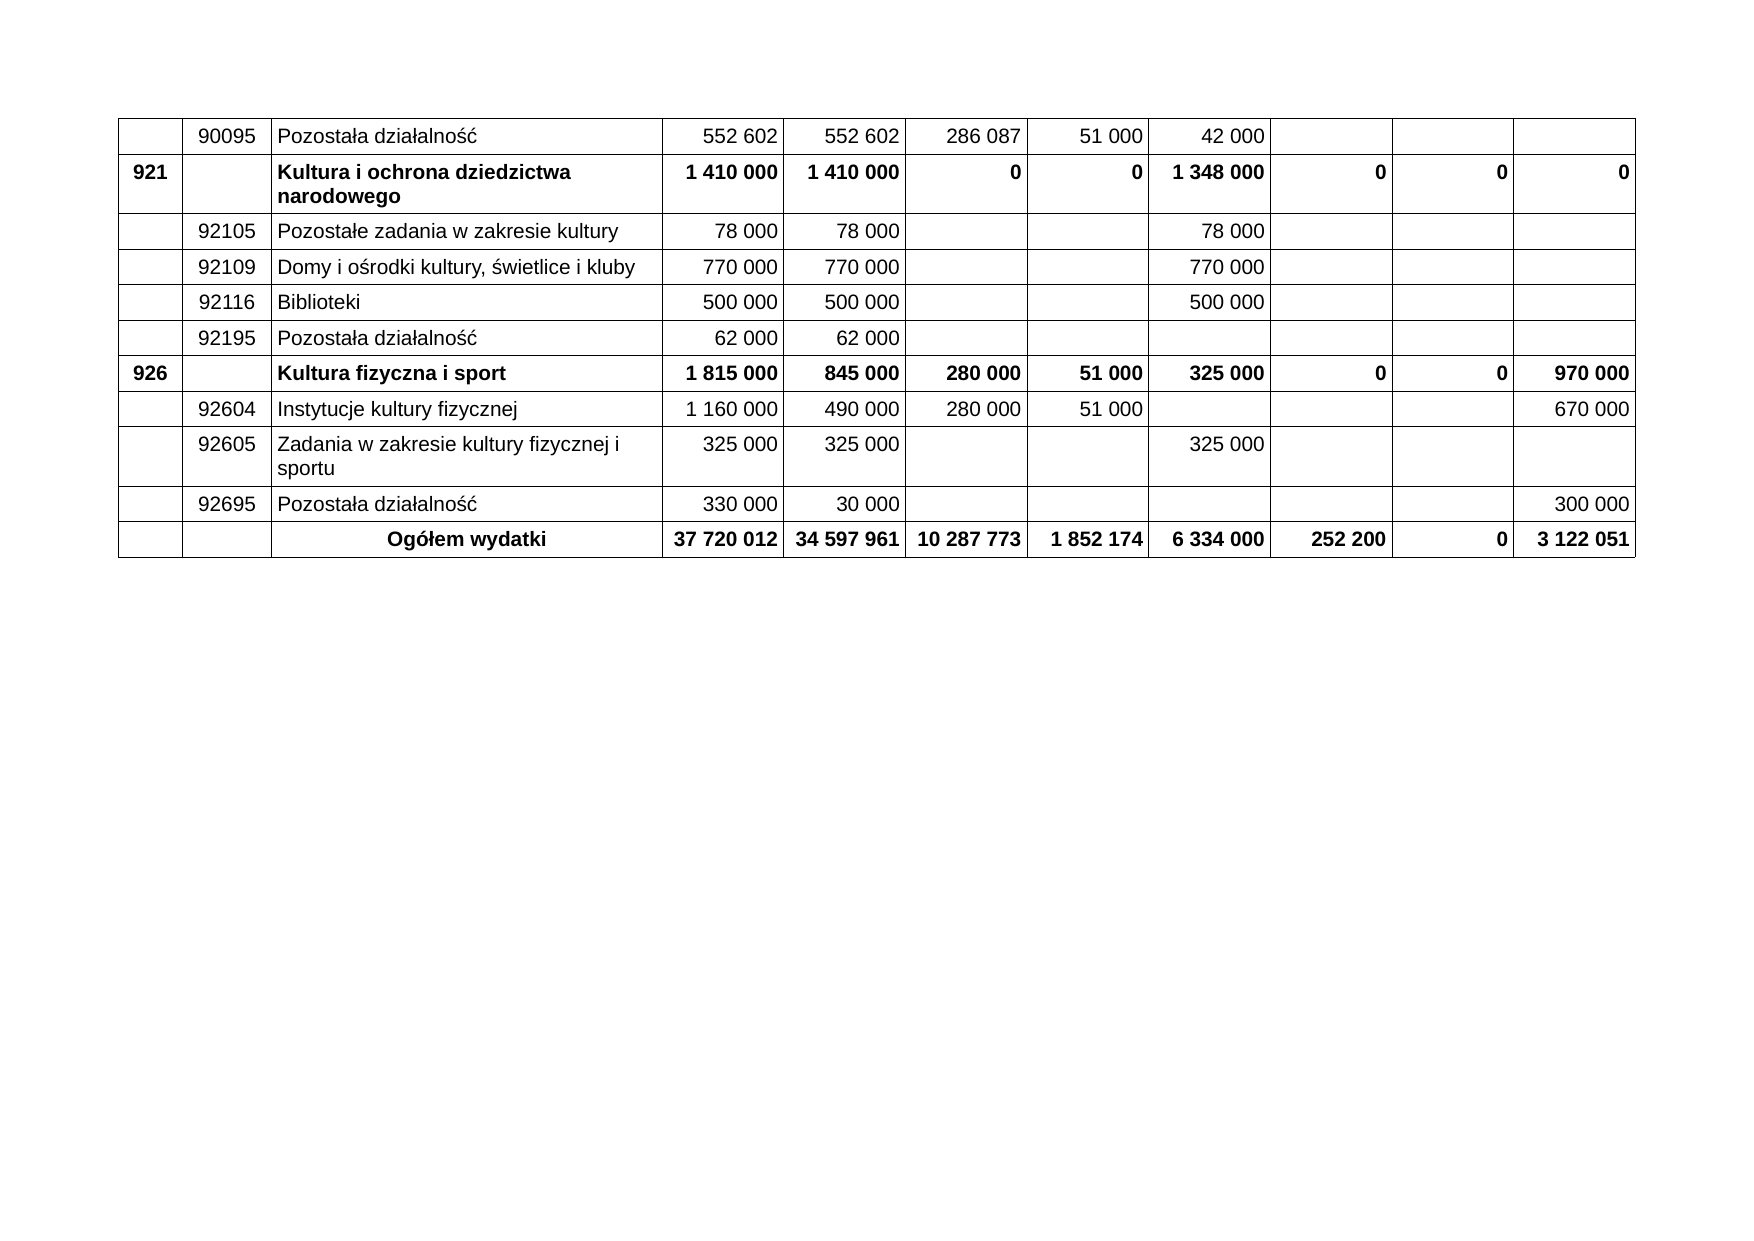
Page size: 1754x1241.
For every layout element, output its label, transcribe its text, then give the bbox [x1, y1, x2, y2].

table_cell 78 000 [784, 214, 905, 249]
table_cell [119, 487, 182, 521]
table_cell [1514, 285, 1635, 320]
table_cell 280 000 [906, 356, 1027, 391]
table_cell [1393, 250, 1513, 284]
table_cell 0 [1028, 155, 1148, 213]
table_cell 92605 [183, 427, 271, 486]
table_cell 325 000 [1149, 356, 1270, 391]
table_cell 0 [1514, 155, 1635, 213]
table_cell Kultura i ochrona dziedzictwa narodowego [272, 155, 662, 213]
table_cell 90095 [183, 119, 271, 154]
table_cell [906, 427, 1027, 486]
table_cell 325 000 [784, 427, 905, 486]
table_cell 10 287 773 [906, 522, 1027, 557]
table_cell 280 000 [906, 392, 1027, 426]
table_cell [119, 214, 182, 249]
table_cell 51 000 [1028, 392, 1148, 426]
table_cell [1271, 250, 1392, 284]
table_cell 252 200 [1271, 522, 1392, 557]
table_cell [1393, 487, 1513, 521]
table_cell 500 000 [1149, 285, 1270, 320]
table_cell 1 348 000 [1149, 155, 1270, 213]
table_cell Domy i ośrodki kultury, świetlice i kluby [272, 250, 662, 284]
table_cell [1028, 285, 1148, 320]
table_cell [906, 321, 1027, 355]
table_cell [1271, 321, 1392, 355]
table_cell Kultura fizyczna i sport [272, 356, 662, 391]
table_cell 92195 [183, 321, 271, 355]
table_cell 670 000 [1514, 392, 1635, 426]
table_cell 37 720 012 [663, 522, 783, 557]
table_cell 325 000 [1149, 427, 1270, 486]
table_cell 0 [1393, 356, 1513, 391]
table_cell 92695 [183, 487, 271, 521]
table_cell [119, 119, 182, 154]
table_cell [1393, 321, 1513, 355]
table_cell Zadania w zakresie kultury fizycznej i sportu [272, 427, 662, 486]
table_cell 62 000 [663, 321, 783, 355]
table_cell 78 000 [1149, 214, 1270, 249]
table_cell 970 000 [1514, 356, 1635, 391]
table_cell [1514, 119, 1635, 154]
table_cell [1393, 392, 1513, 426]
table_cell 1 160 000 [663, 392, 783, 426]
table_cell 770 000 [1149, 250, 1270, 284]
table_cell 0 [906, 155, 1027, 213]
table_cell Pozostała działalność [272, 487, 662, 521]
table_cell [119, 321, 182, 355]
table_cell [1028, 321, 1148, 355]
table_cell 500 000 [663, 285, 783, 320]
table_cell [119, 427, 182, 486]
table_cell [1393, 214, 1513, 249]
table_cell 286 087 [906, 119, 1027, 154]
table_cell 845 000 [784, 356, 905, 391]
table_cell [1514, 214, 1635, 249]
table_cell 92604 [183, 392, 271, 426]
table_cell [183, 155, 271, 213]
table_cell [906, 487, 1027, 521]
table_cell [1028, 427, 1148, 486]
table_cell [1271, 119, 1392, 154]
table_cell [1149, 392, 1270, 426]
table_cell [1393, 119, 1513, 154]
table_cell [1514, 321, 1635, 355]
table_cell [183, 356, 271, 391]
table_cell 1 410 000 [784, 155, 905, 213]
table_cell 0 [1393, 155, 1513, 213]
table_cell 34 597 961 [784, 522, 905, 557]
table_cell 0 [1271, 356, 1392, 391]
table_cell [1271, 285, 1392, 320]
table_cell 92116 [183, 285, 271, 320]
table_cell [1271, 392, 1392, 426]
table_cell 1 815 000 [663, 356, 783, 391]
table_cell 92109 [183, 250, 271, 284]
table_cell 78 000 [663, 214, 783, 249]
table_cell [1271, 214, 1392, 249]
table_cell 552 602 [663, 119, 783, 154]
table_cell [1028, 250, 1148, 284]
table_cell [1393, 285, 1513, 320]
table_cell Instytucje kultury fizycznej [272, 392, 662, 426]
table_cell 51 000 [1028, 356, 1148, 391]
table_cell [119, 285, 182, 320]
table_cell [1028, 214, 1148, 249]
table_cell 1 852 174 [1028, 522, 1148, 557]
table_cell 300 000 [1514, 487, 1635, 521]
table_cell [119, 392, 182, 426]
table_cell Pozostała działalność [272, 321, 662, 355]
table_cell [183, 522, 271, 557]
table_cell Ogółem wydatki [272, 522, 662, 557]
table_cell 926 [119, 356, 182, 391]
table_cell 552 602 [784, 119, 905, 154]
table_cell 62 000 [784, 321, 905, 355]
table_cell 0 [1393, 522, 1513, 557]
table_cell [1271, 487, 1392, 521]
table_cell 92105 [183, 214, 271, 249]
table_cell 921 [119, 155, 182, 213]
table_cell 770 000 [784, 250, 905, 284]
table_cell [906, 250, 1027, 284]
table_cell [1393, 427, 1513, 486]
table_cell [1514, 250, 1635, 284]
table_cell 6 334 000 [1149, 522, 1270, 557]
table_cell 51 000 [1028, 119, 1148, 154]
table_cell [906, 285, 1027, 320]
table_cell [1149, 321, 1270, 355]
table_cell 325 000 [663, 427, 783, 486]
table_cell 42 000 [1149, 119, 1270, 154]
table_cell [1514, 427, 1635, 486]
table_cell 3 122 051 [1514, 522, 1635, 557]
table_cell 770 000 [663, 250, 783, 284]
table_cell 330 000 [663, 487, 783, 521]
table_cell 490 000 [784, 392, 905, 426]
table_cell [1271, 427, 1392, 486]
table_cell Pozostałe zadania w zakresie kultury [272, 214, 662, 249]
table_cell [1028, 487, 1148, 521]
table_cell Pozostała działalność [272, 119, 662, 154]
table_cell [1149, 487, 1270, 521]
table_cell 1 410 000 [663, 155, 783, 213]
table_cell 0 [1271, 155, 1392, 213]
table_cell Biblioteki [272, 285, 662, 320]
table_cell [906, 214, 1027, 249]
table_cell 30 000 [784, 487, 905, 521]
table_cell [119, 522, 182, 557]
table_cell [119, 250, 182, 284]
table_cell 500 000 [784, 285, 905, 320]
